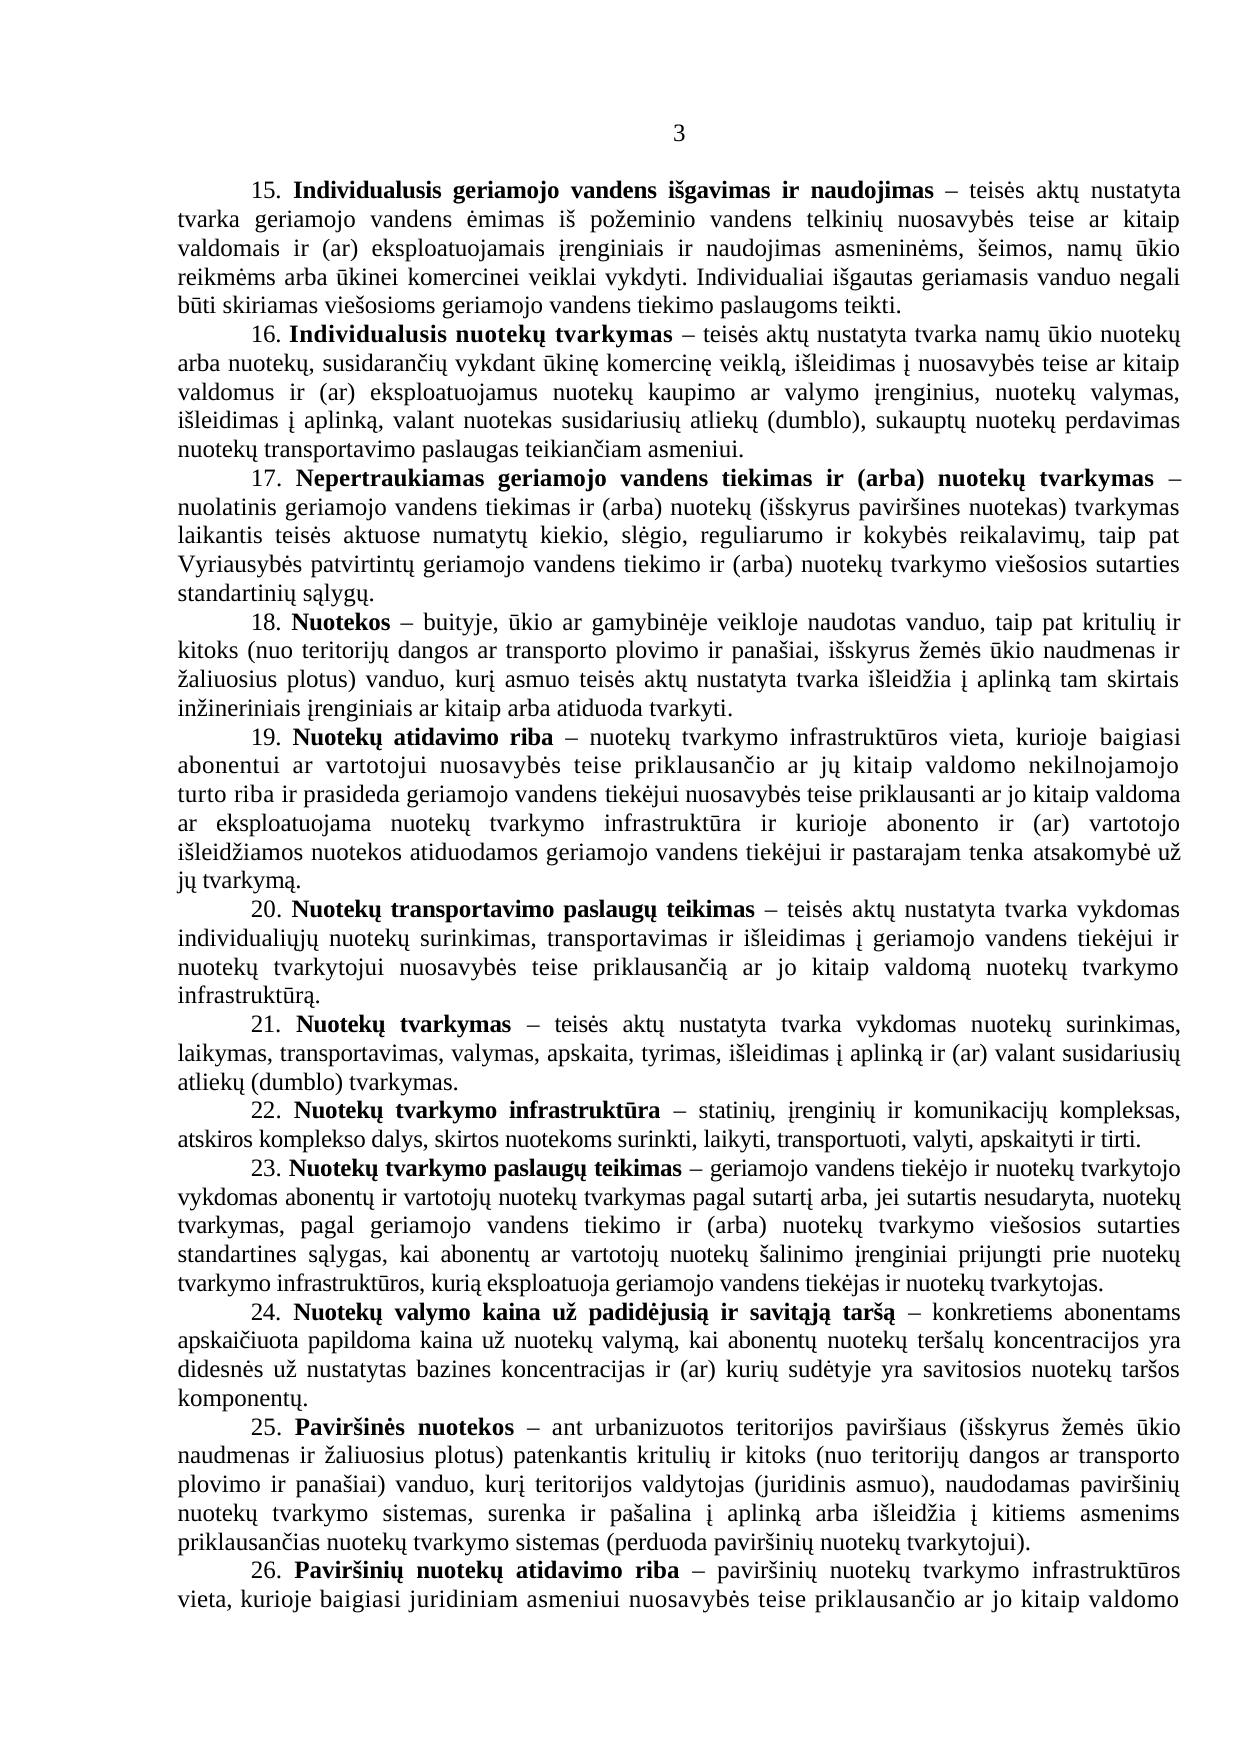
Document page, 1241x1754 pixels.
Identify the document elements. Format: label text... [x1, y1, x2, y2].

text 26. Paviršinių nuotekų atidavimo riba – paviršinių nuotekų tvarkymo infrastruktūros vieta, kurioje baigiasi juridiniam asmeniui nuosavybės teise priklausančio ar jo kitaip valdomo [177, 1556, 1181, 1613]
text 19. Nuotekų atidavimo riba – nuotekų tvarkymo infrastruktūros vieta, kurioje baigiasi abonentui ar vartotojui nuosavybės teise priklausančio ar jų kitaip valdomo nekilnojamojo turto riba ir prasideda geriamojo vandens tiekėjui nuosavybės teise priklausanti ar jo kitaip valdoma ar eksploatuojama nuotekų tvarkymo infrastruktūra ir kurioje abonento ir (ar) vartotojo išleidžiamos nuotekos atiduodamos geriamojo vandens tiekėjui ir pastarajam tenka atsakomybė už jų tvarkymą. [177, 722, 1181, 894]
text 16. Individualusis nuotekų tvarkymas – teisės aktų nustatyta tvarka namų ūkio nuotekų arba nuotekų, susidarančių vykdant ūkinę komercinę veiklą, išleidimas į nuosavybės teise ar kitaip valdomus ir (ar) eksploatuojamus nuotekų kaupimo ar valymo įrenginius, nuotekų valymas, išleidimas į aplinką, valant nuotekas susidariusių atliekų (dumblo), sukauptų nuotekų perdavimas nuotekų transportavimo paslaugas teikiančiam asmeniui. [177, 319, 1181, 463]
text 21. Nuotekų tvarkymas – teisės aktų nustatyta tvarka vykdomas nuotekų surinkimas, laikymas, transportavimas, valymas, apskaita, tyrimas, išleidimas į aplinką ir (ar) valant susidariusių atliekų (dumblo) tvarkymas. [177, 1009, 1181, 1096]
text 17. Nepertraukiamas geriamojo vandens tiekimas ir (arba) nuotekų tvarkymas – nuolatinis geriamojo vandens tiekimas ir (arba) nuotekų (išskyrus paviršines nuotekas) tvarkymas laikantis teisės aktuose numatytų kiekio, slėgio, reguliarumo ir kokybės reikalavimų, taip pat Vyriausybės patvirtintų geriamojo vandens tiekimo ir (arba) nuotekų tvarkymo viešosios sutarties standartinių sąlygų. [177, 463, 1181, 607]
text 23. Nuotekų tvarkymo paslaugų teikimas – geriamojo vandens tiekėjo ir nuotekų tvarkytojo vykdomas abonentų ir vartotojų nuotekų tvarkymas pagal sutartį arba, jei sutartis nesudaryta, nuotekų tvarkymas, pagal geriamojo vandens tiekimo ir (arba) nuotekų tvarkymo viešosios sutarties standartines sąlygas, kai abonentų ar vartotojų nuotekų šalinimo įrenginiai prijungti prie nuotekų tvarkymo infrastruktūros, kurią eksploatuoja geriamojo vandens tiekėjas ir nuotekų tvarkytojas. [177, 1153, 1181, 1297]
text 25. Paviršinės nuotekos – ant urbanizuotos teritorijos paviršiaus (išskyrus žemės ūkio naudmenas ir žaliuosius plotus) patenkantis kritulių ir kitoks (nuo teritorijų dangos ar transporto plovimo ir panašiai) vanduo, kurį teritorijos valdytojas (juridinis asmuo), naudodamas paviršinių nuotekų tvarkymo sistemas, surenka ir pašalina į aplinką arba išleidžia į kitiems asmenims priklausančias nuotekų tvarkymo sistemas (perduoda paviršinių nuotekų tvarkytojui). [177, 1412, 1181, 1556]
text 22. Nuotekų tvarkymo infrastruktūra – statinių, įrenginių ir komunikacijų kompleksas, atskiros komplekso dalys, skirtos nuotekoms surinkti, laikyti, transportuoti, valyti, apskaityti ir tirti. [177, 1096, 1181, 1153]
text 15. Individualusis geriamojo vandens išgavimas ir naudojimas – teisės aktų nustatyta tvarka geriamojo vandens ėmimas iš požeminio vandens telkinių nuosavybės teise ar kitaip valdomais ir (ar) eksploatuojamais įrenginiais ir naudojimas asmeninėms, šeimos, namų ūkio reikmėms arba ūkinei komercinei veiklai vykdyti. Individualiai išgautas geriamasis vanduo negali būti skiriamas viešosioms geriamojo vandens tiekimo paslaugoms teikti. [177, 176, 1181, 319]
text 24. Nuotekų valymo kaina už padidėjusią ir savitąją taršą – konkretiems abonentams apskaičiuota papildoma kaina už nuotekų valymą, kai abonentų nuotekų teršalų koncentracijos yra didesnės už nustatytas bazines koncentracijas ir (ar) kurių sudėtyje yra savitosios nuotekų taršos komponentų. [177, 1297, 1181, 1412]
text 18. Nuotekos – buityje, ūkio ar gamybinėje veikloje naudotas vanduo, taip pat kritulių ir kitoks (nuo teritorijų dangos ar transporto plovimo ir panašiai, išskyrus žemės ūkio naudmenas ir žaliuosius plotus) vanduo, kurį asmuo teisės aktų nustatyta tvarka išleidžia į aplinką tam skirtais inžineriniais įrenginiais ar kitaip arba atiduoda tvarkyti. [177, 607, 1181, 722]
text 20. Nuotekų transportavimo paslaugų teikimas – teisės aktų nustatyta tvarka vykdomas individualiųjų nuotekų surinkimas, transportavimas ir išleidimas į geriamojo vandens tiekėjui ir nuotekų tvarkytojui nuosavybės teise priklausančią ar jo kitaip valdomą nuotekų tvarkymo infrastruktūrą. [177, 894, 1181, 1009]
